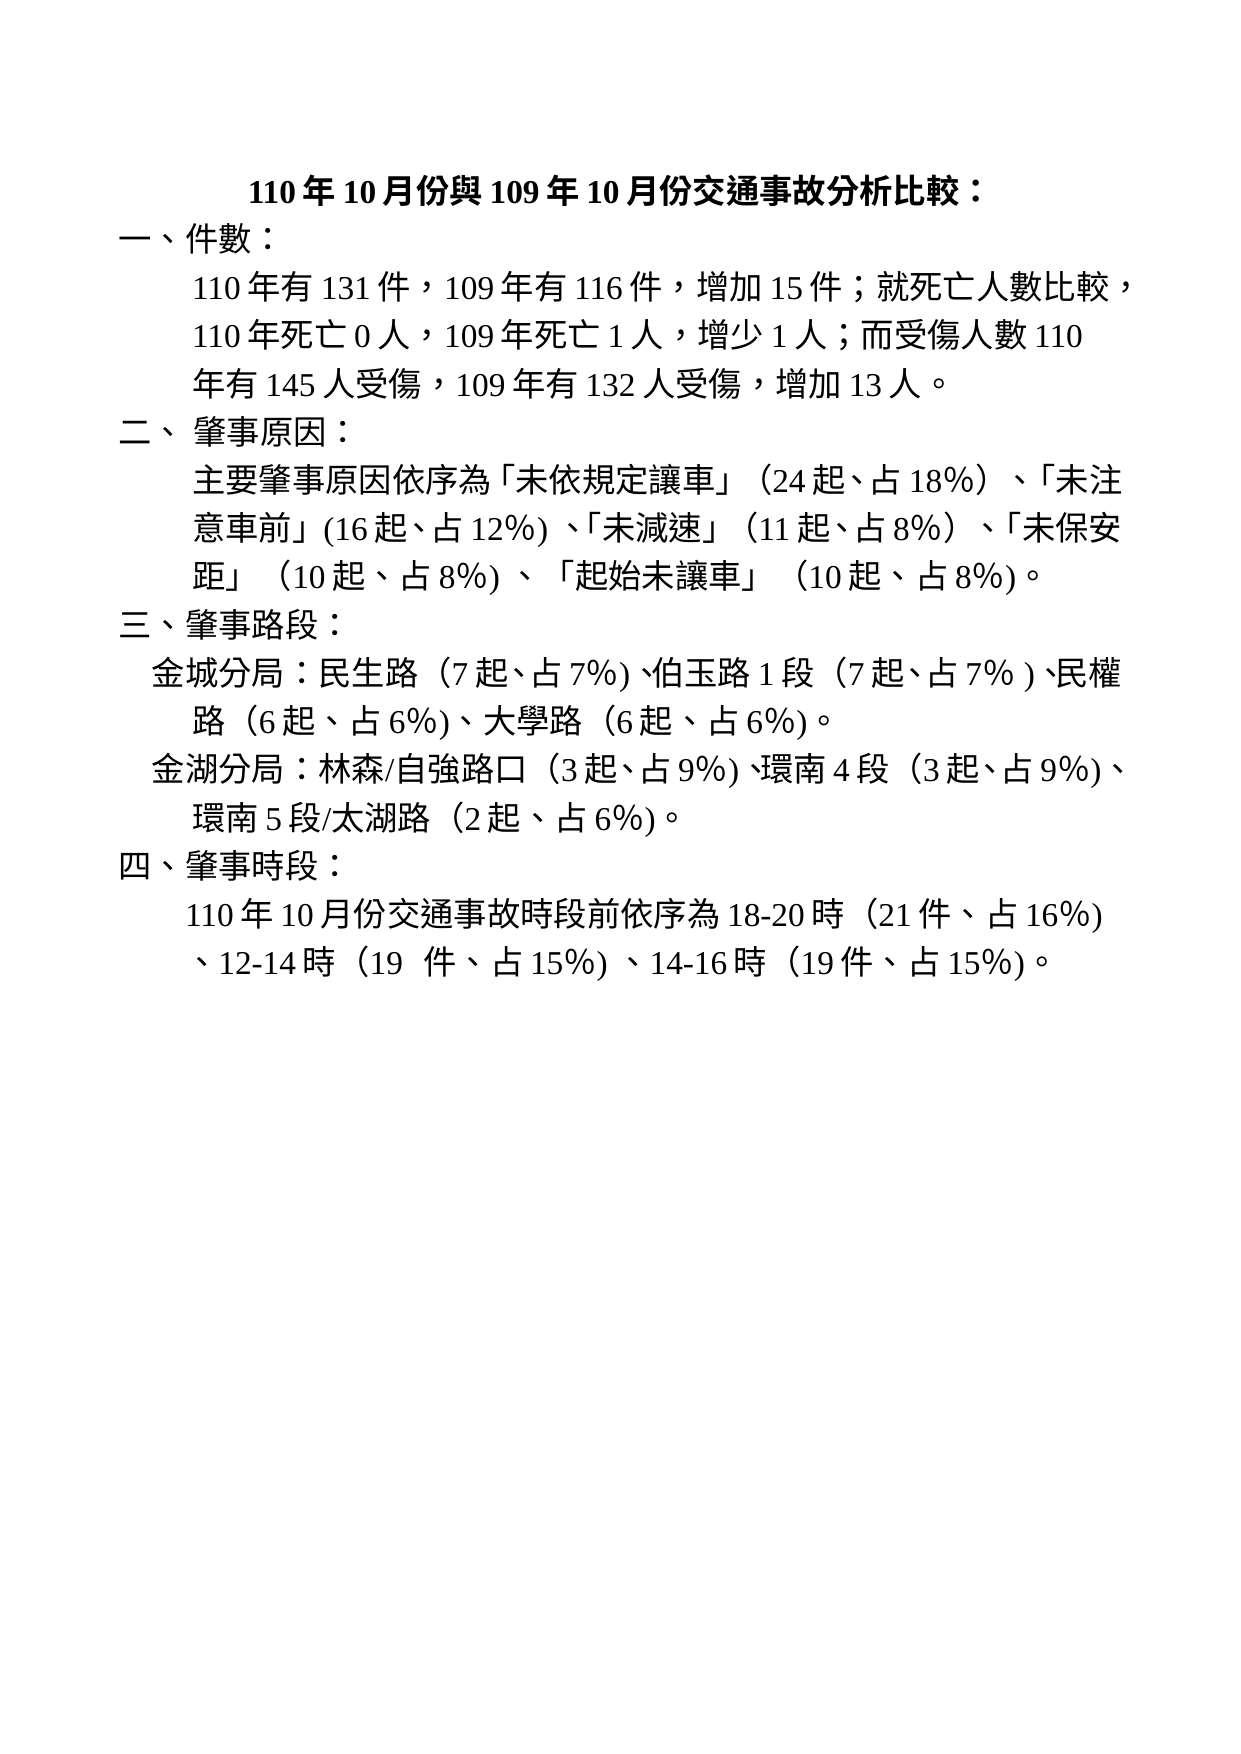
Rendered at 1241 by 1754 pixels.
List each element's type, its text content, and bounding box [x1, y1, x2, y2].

text 110年有131件，109年有116件，增加15件；就死亡人數比較， [118, 261, 1122, 309]
text 四、肇事時段： [118, 840, 1122, 888]
text 主要肇事原因依序為「未依規定讓車」（24起、占18％）、「未注意車前」 (16起、占12％) 、「未減速」（11起、占8％）、「未保安距」（10起、占8％) 、「起始未讓車」（10起、占8％)。 [192, 454, 1122, 598]
text 金城分局：民生路（7起、占7％)、伯玉路1段（7起、占7％ )、民權路（6起、占6％)、大學路（6起、占6％)。 [118, 647, 1122, 743]
text 110年10月份與109年10月份交通事故分析比較： [118, 164, 1122, 213]
text 金湖分局：林森/自強路口（3起、占9％)、環南4段（3起、占9％)、環南5段/太湖路（2起、占6％)。 [118, 743, 1122, 840]
list 肇事原因： [118, 406, 1122, 454]
text 三、肇事路段： [118, 598, 1122, 647]
text 一、件數： [118, 213, 1122, 261]
text 年有145人受傷，109年有132人受傷，增加13人。 [118, 357, 1122, 406]
text 110年死亡0人，109年死亡1人，增少1人；而受傷人數110 [118, 309, 1122, 357]
text 110年10月份交通事故時段前依序為18-20時（21件、占16％) 、12-14時（19件、占15％) 、14-16時（19件、占15％)。 [185, 888, 1122, 984]
